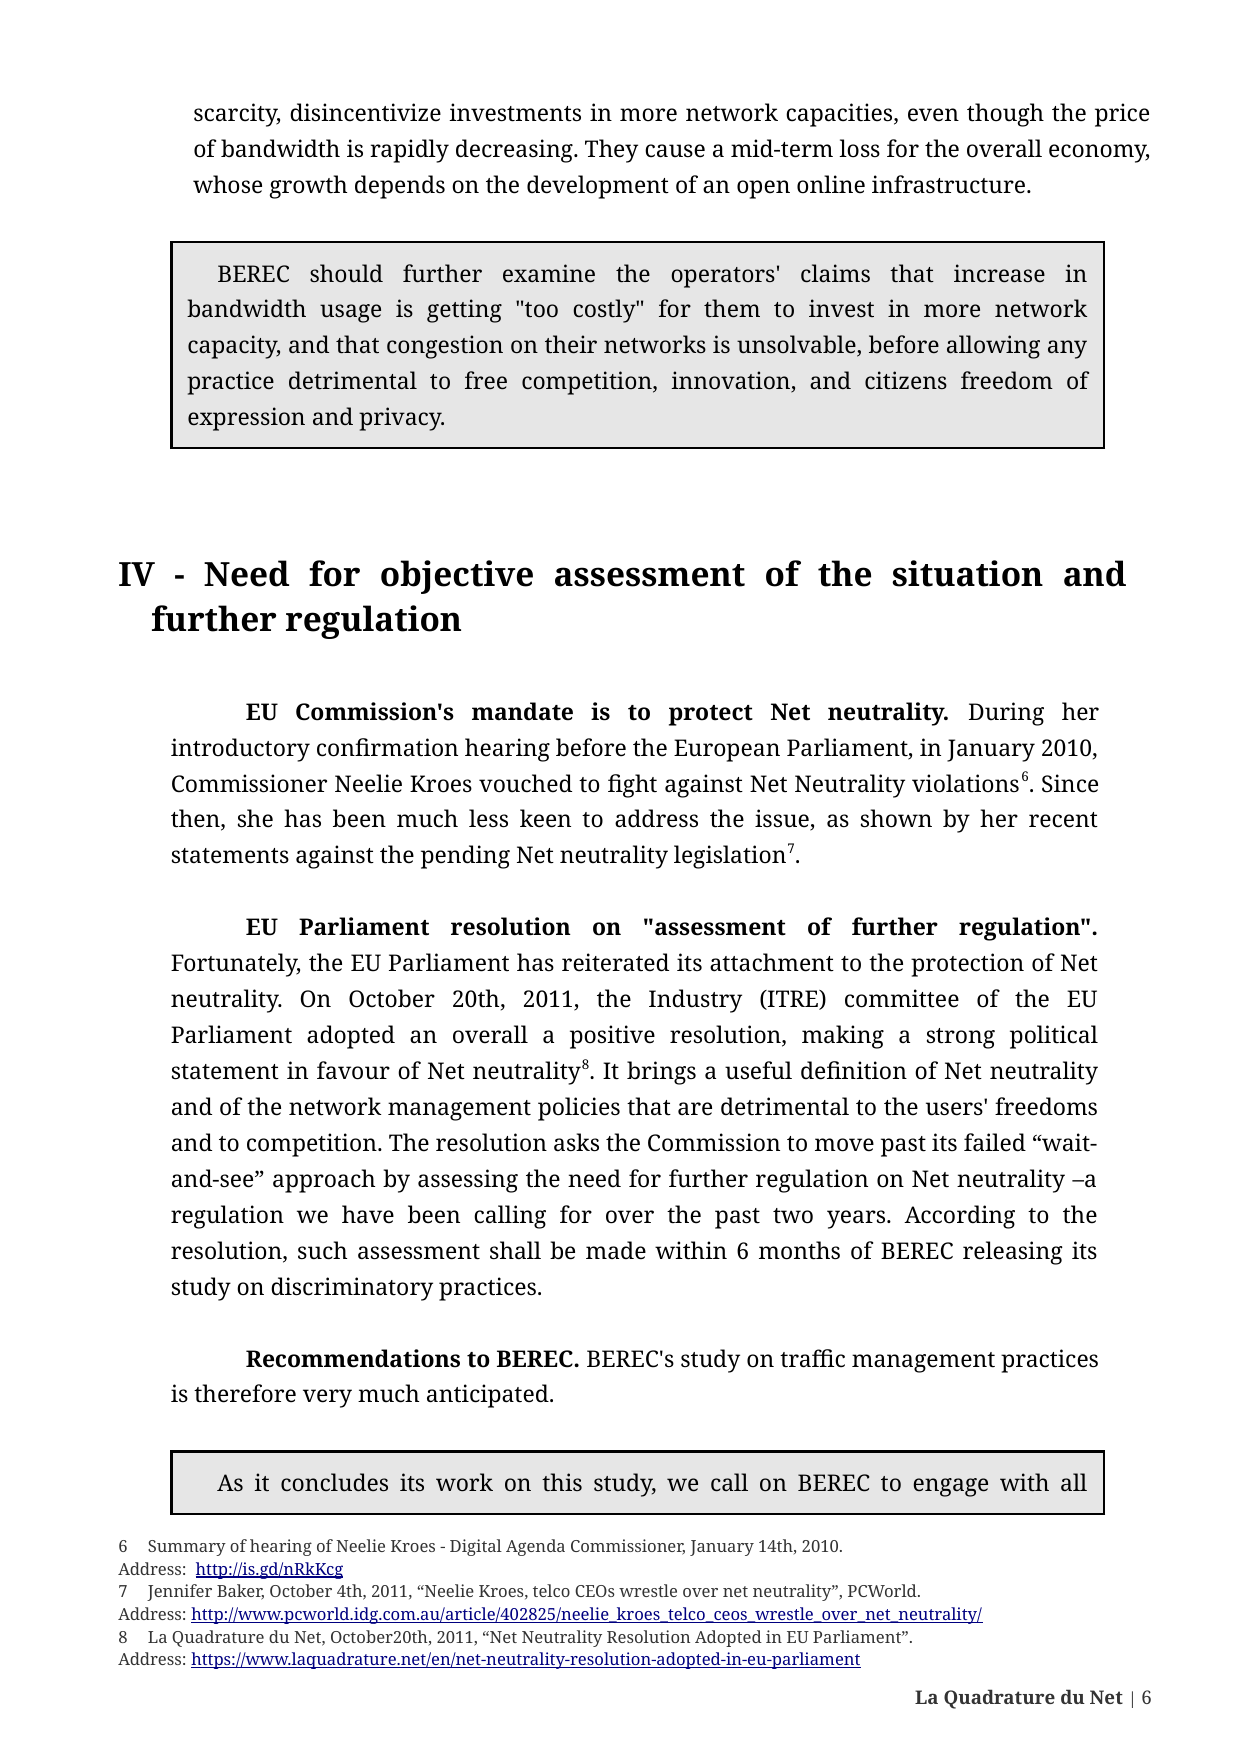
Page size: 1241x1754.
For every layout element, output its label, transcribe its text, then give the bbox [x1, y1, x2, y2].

text Jennifer Baker, October 4th, 2011, “Neelie Kroes, telco CEOs wrestle over net neutrality”, PCWorld. [118, 1580, 1152, 1603]
text Summary of hearing of Neelie Kroes - Digital Agenda Commissioner, January 14th, 2010. [118, 1534, 1152, 1557]
list scarcity, disincentivize investments in more network capacities, even though the price of bandwidth is rapidly decreasing. They cause a mid-term loss for the overall economy, whose growth depends on the development of an open online infrastructure. [156, 97, 1152, 200]
text EU Commission's mandate is to protect Net neutrality. During her introductory confirmation hearing before the European Parliament, in January 2010, Commissioner Neelie Kroes vouched to fight against Net Neutrality violations. Since then, she has been much less keen to address the issue, as shown by her recent statements against the pending Net neutrality legislation. [171, 696, 1099, 871]
text As it concludes its work on this study, we call on BEREC to engage with all [173, 1453, 1103, 1513]
text Address: https://www.laquadrature.net/en/net-neutrality-resolution-adopted-in-eu-parliament [118, 1648, 1152, 1671]
text Recommendations to BEREC. BEREC's study on traffic management practices is therefore very much anticipated. [171, 1342, 1099, 1410]
text La Quadrature du Net, October20th, 2011, “Net Neutrality Resolution Adopted in EU Parliament”. [118, 1625, 1152, 1648]
text Address: http://is.gd/nRkKcg [118, 1557, 1152, 1580]
text BEREC should further examine the operators' claims that increase in bandwidth usage is getting "too costly" for them to invest in more network capacity, and that congestion on their networks is unsolvable, before allowing any practice detrimental to free competition, innovation, and citizens freedom of expression and privacy. [173, 243, 1103, 447]
subtitle IV - Need for objective assessment of the situation and further regulation [118, 551, 1128, 641]
text EU Parliament resolution on "assessment of further regulation". Fortunately, the EU Parliament has reiterated its attachment to the protection of Net neutrality. On October 20th, 2011, the Industry (ITRE) committee of the EU Parliament adopted an overall a positive resolution, making a strong political statement in favour of Net neutrality. It brings a useful definition of Net neutrality and of the network management policies that are detrimental to the users' freedoms and to competition. The resolution asks the Commission to move past its failed “wait-and-see” approach by assessing the need for further regulation on Net neutrality –a regulation we have been calling for over the past two years. According to the resolution, such assessment shall be made within 6 months of BEREC releasing its study on discriminatory practices. [171, 911, 1099, 1302]
text Address: http://www.pcworld.idg.com.au/article/402825/neelie_kroes_telco_ceos_wrestle_over_net_neutrality/ [118, 1603, 1152, 1625]
